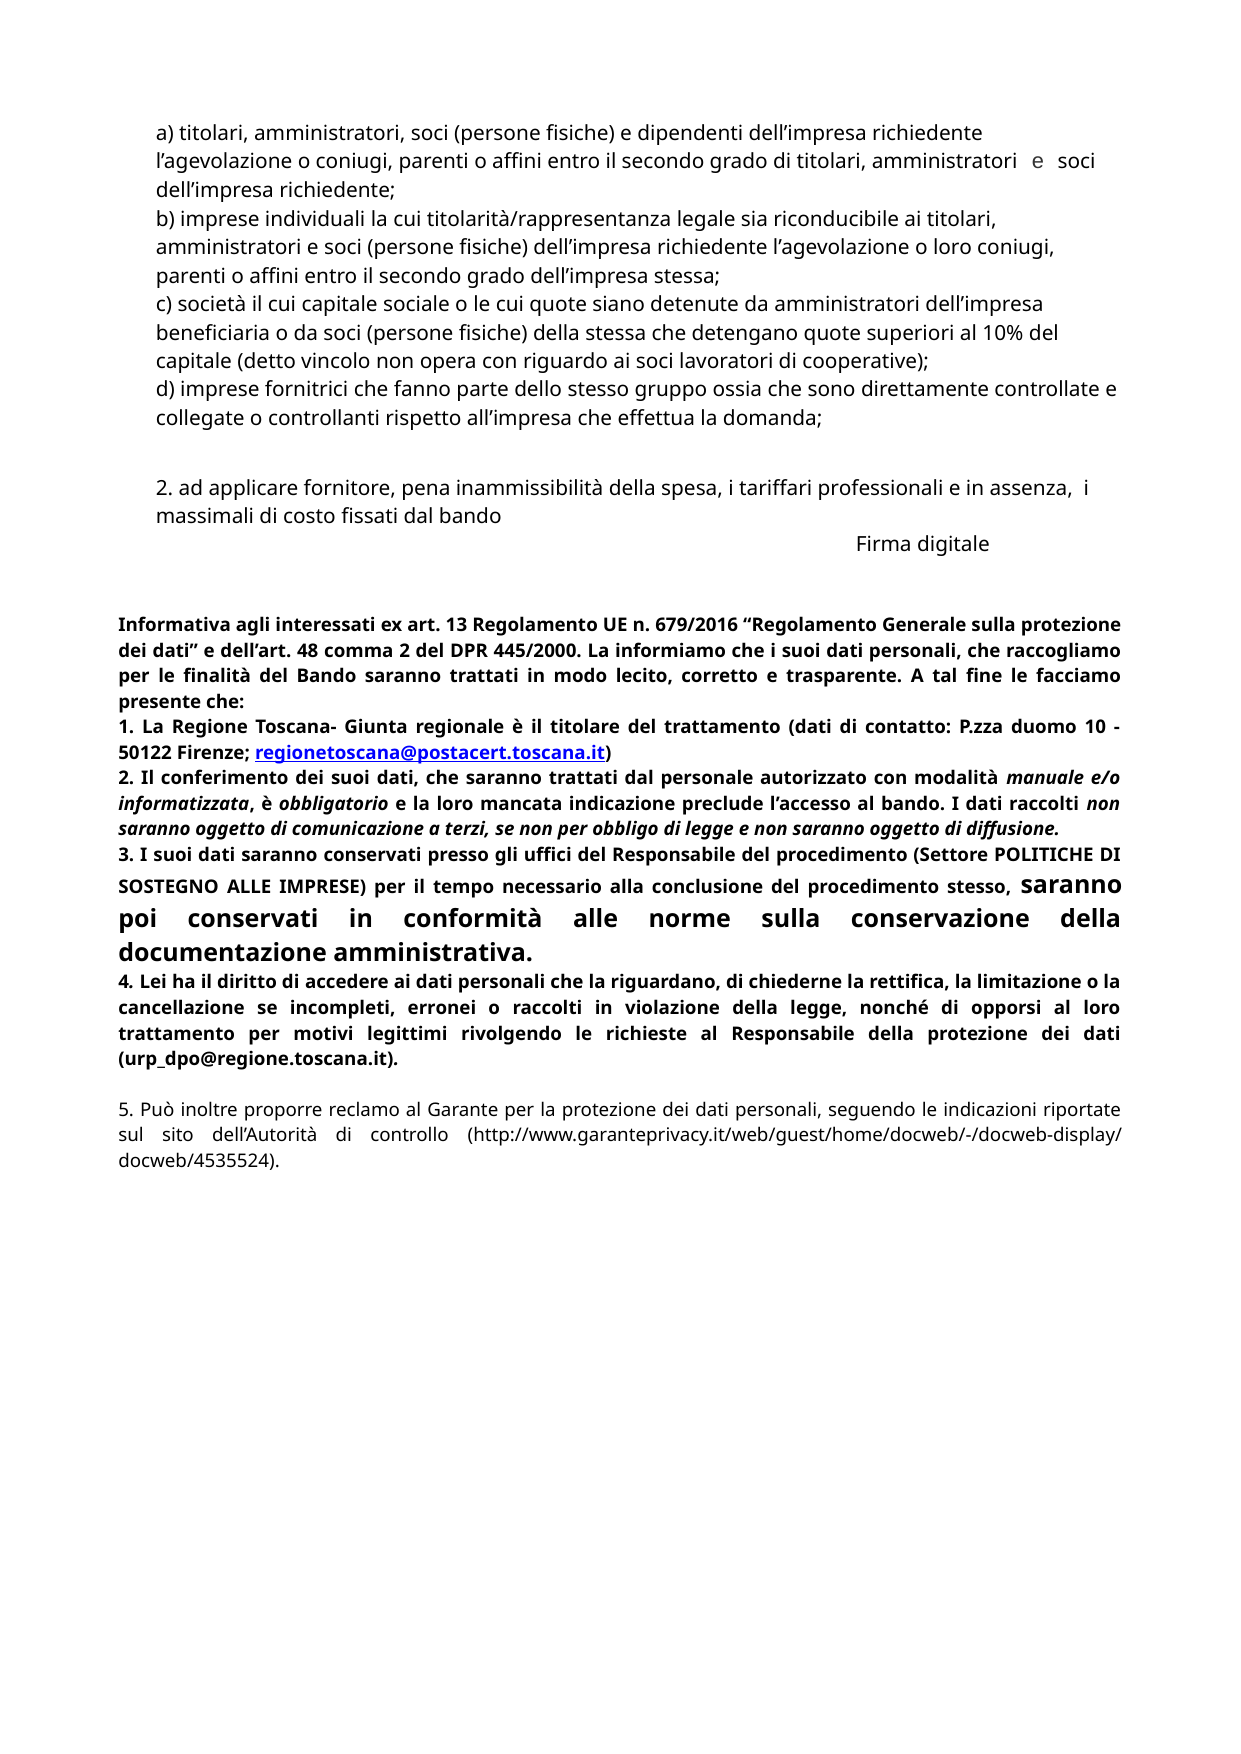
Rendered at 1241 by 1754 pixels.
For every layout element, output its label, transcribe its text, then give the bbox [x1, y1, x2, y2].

subtitle 3. I suoi dati saranno conservati presso gli uffici del Responsabile del procedimento (Settore POLITICHE DI SOSTEGNO ALLE IMPRESE) per il tempo necessario alla conclusione del procedimento stesso, saranno poi conservati in conformità alle norme sulla conservazione della documentazione amministrativa. [118, 841, 1122, 969]
text 2. ad applicare fornitore, pena inammissibilità della spesa, i tariffari professionali e in assenza, i massimali di costo fissati dal bando [156, 473, 1122, 529]
subtitle 4. Lei ha il diritto di accedere ai dati personali che la riguardano, di chiederne la rettifica, la limitazione o la cancellazione se incompleti, erronei o raccolti in violazione della legge, nonché di opporsi al loro trattamento per motivi legittimi rivolgendo le richieste al Responsabile della protezione dei dati (urp_dpo@regione.toscana.it). [118, 969, 1122, 1071]
text Firma digitale [856, 529, 1122, 558]
text 5. Può inoltre proporre reclamo al Garante per la protezione dei dati personali, seguendo le indicazioni riportate sul sito dell’Autorità di controllo (http://www.garanteprivacy.it/web/guest/home/docweb/-/docweb-display/docweb/4535524). [118, 1096, 1122, 1172]
text a) titolari, amministratori, soci (persone fisiche) e dipendenti dell’impresa richiedente l’agevolazione o coniugi, parenti o affini entro il secondo grado di titolari, amministratori e soci dell’impresa richiedente; b) imprese individuali la cui titolarità/rappresentanza legale sia riconducibile ai titolari, amministratori e soci (persone fisiche) dell’impresa richiedente l’agevolazione o loro coniugi, parenti o affini entro il secondo grado dell’impresa stessa; c) società il cui capitale sociale o le cui quote siano detenute da amministratori dell’impresa beneficiaria o da soci (persone fisiche) della stessa che detengano quote superiori al 10% del capitale (detto vincolo non opera con riguardo ai soci lavoratori di cooperative); d) imprese fornitrici che fanno parte dello stesso gruppo ossia che sono direttamente controllate e collegate o controllanti rispetto all’impresa che effettua la domanda; [156, 118, 1122, 460]
subtitle Informativa agli interessati ex art. 13 Regolamento UE n. 679/2016 “Regolamento Generale sulla protezione dei dati” e dell’art. 48 comma 2 del DPR 445/2000. La informiamo che i suoi dati personali, che raccogliamo per le finalità del Bando saranno trattati in modo lecito, corretto e trasparente. A tal fine le facciamo presente che: [118, 611, 1122, 713]
subtitle 2. Il conferimento dei suoi dati, che saranno trattati dal personale autorizzato con modalità manuale e/o informatizzata, è obbligatorio e la loro mancata indicazione preclude l’accesso al bando. I dati raccolti non saranno oggetto di comunicazione a terzi, se non per obbligo di legge e non saranno oggetto di diffusione. [118, 764, 1122, 841]
subtitle 1. La Regione Toscana- Giunta regionale è il titolare del trattamento (dati di contatto: P.zza duomo 10 - 50122 Firenze; regionetoscana@postacert.toscana.it) [118, 713, 1122, 764]
